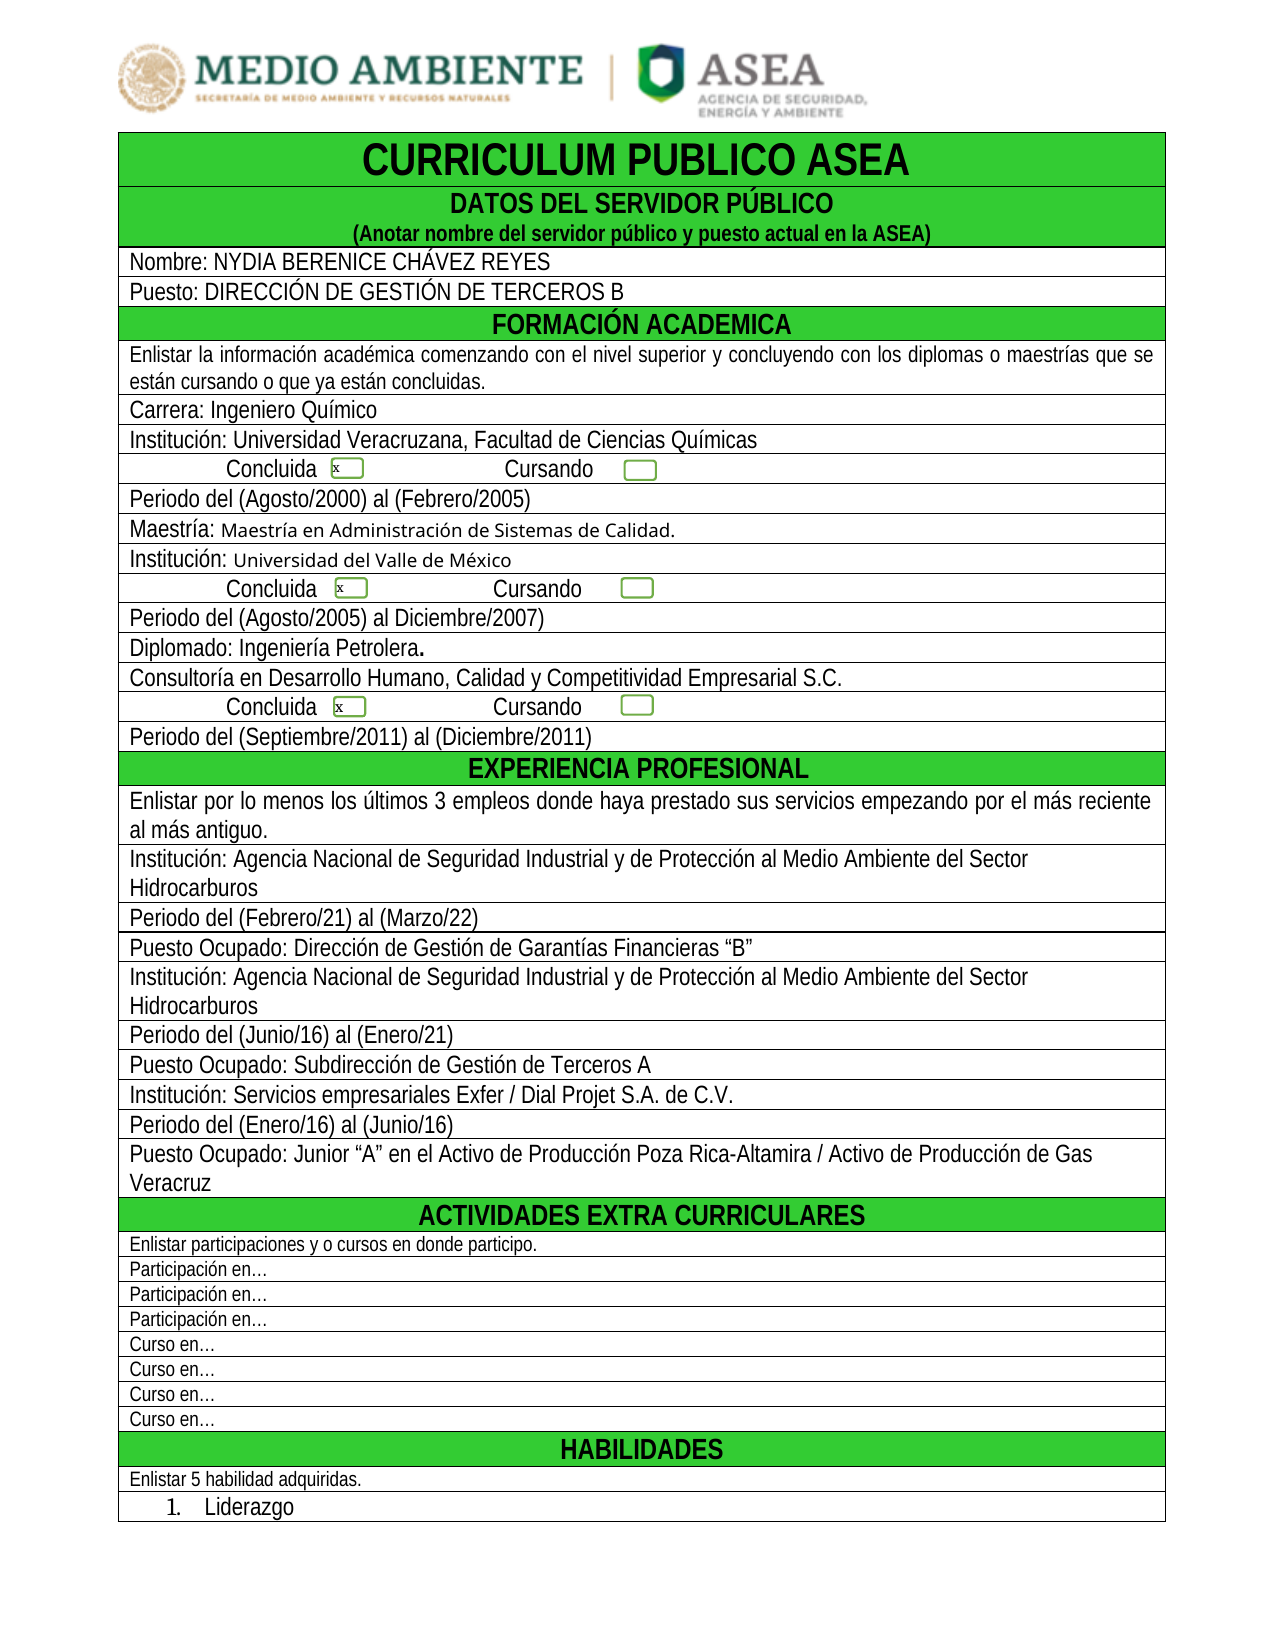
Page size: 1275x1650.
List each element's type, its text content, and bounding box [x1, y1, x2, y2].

table_cell Participación en… [119, 1257, 1165, 1281]
table_cell Participación en… [119, 1307, 1165, 1331]
table_cell Concluida Cursando [119, 454, 1165, 483]
table_cell Institución: Servicios empresariales Exfer / Dial Projet S.A. de C.V. [119, 1080, 1165, 1108]
table_cell Curso en… [119, 1382, 1165, 1406]
table_cell Enlistar por lo menos los últimos 3 empleos donde haya prestado sus servicios empezando por el más reciente al más antiguo. [119, 786, 1165, 843]
table_cell Puesto Ocupado: Junior “A” en el Activo de Producción Poza Rica-Altamira / Activo de Producción de Gas Veracruz [119, 1139, 1165, 1197]
table_cell Institución: Agencia Nacional de Seguridad Industrial y de Protección al Medio Ambiente del Sector Hidrocarburos [119, 962, 1165, 1019]
table_cell Puesto: DIRECCIÓN DE GESTIÓN DE TERCEROS B [119, 277, 1165, 306]
table_cell Concluida Cursando [119, 574, 1165, 602]
table_cell Enlistar 5 habilidad adquiridas. [119, 1467, 1165, 1491]
table_cell Institución: Agencia Nacional de Seguridad Industrial y de Protección al Medio Ambiente del Sector Hidrocarburos [119, 845, 1165, 902]
table_cell Puesto Ocupado: Dirección de Gestión de Garantías Financieras “B” [119, 933, 1165, 961]
table_cell Liderazgo [119, 1492, 1165, 1521]
table_cell Periodo del (Septiembre/2011) al (Diciembre/2011) [119, 722, 1165, 751]
table_cell Maestría: Maestría en Administración de Sistemas de Calidad. [119, 514, 1165, 543]
table_cell HABILIDADES [119, 1432, 1165, 1466]
table_cell Periodo del (Agosto/2005) al Diciembre/2007) [119, 603, 1165, 632]
table_cell ACTIVIDADES EXTRA CURRICULARES [119, 1198, 1165, 1231]
table_cell Puesto Ocupado: Subdirección de Gestión de Terceros A [119, 1050, 1165, 1079]
table_cell DATOS DEL SERVIDOR PÚBLICO (Anotar nombre del servidor público y puesto actual en la ASEA) [119, 187, 1165, 246]
table_cell Nombre: NYDIA BERENICE CHÁVEZ REYES [119, 248, 1165, 276]
table_cell EXPERIENCIA PROFESIONAL [119, 752, 1165, 785]
table_cell Diplomado: Ingeniería Petrolera. [119, 633, 1165, 662]
table_cell Curso en… [119, 1357, 1165, 1381]
table_cell Enlistar participaciones y o cursos en donde participo. [119, 1232, 1165, 1256]
table_cell Enlistar la información académica comenzando con el nivel superior y concluyendo con los diplomas o maestrías que se están cursando o que ya están concluidas. [119, 341, 1165, 394]
table_cell Participación en… [119, 1282, 1165, 1306]
table_cell Periodo del (Febrero/21) al (Marzo/22) [119, 903, 1165, 931]
table_cell Consultoría en Desarrollo Humano, Calidad y Competitividad Empresarial S.C. [119, 663, 1165, 691]
table_cell Curso en… [119, 1407, 1165, 1431]
table_cell Concluida Cursando [119, 692, 1165, 721]
table_cell Carrera: Ingeniero Químico [119, 395, 1165, 424]
table_cell Institución: Universidad del Valle de México [119, 544, 1165, 572]
table_cell Periodo del (Enero/16) al (Junio/16) [119, 1110, 1165, 1138]
table_cell Curso en… [119, 1332, 1165, 1356]
table_cell Periodo del (Agosto/2000) al (Febrero/2005) [119, 484, 1165, 513]
table_cell FORMACIÓN ACADEMICA [119, 307, 1165, 340]
table_header CURRICULUM PUBLICO ASEA [119, 133, 1165, 186]
table_cell Periodo del (Junio/16) al (Enero/21) [119, 1021, 1165, 1049]
table_cell Institución: Universidad Veracruzana, Facultad de Ciencias Químicas [119, 425, 1165, 453]
